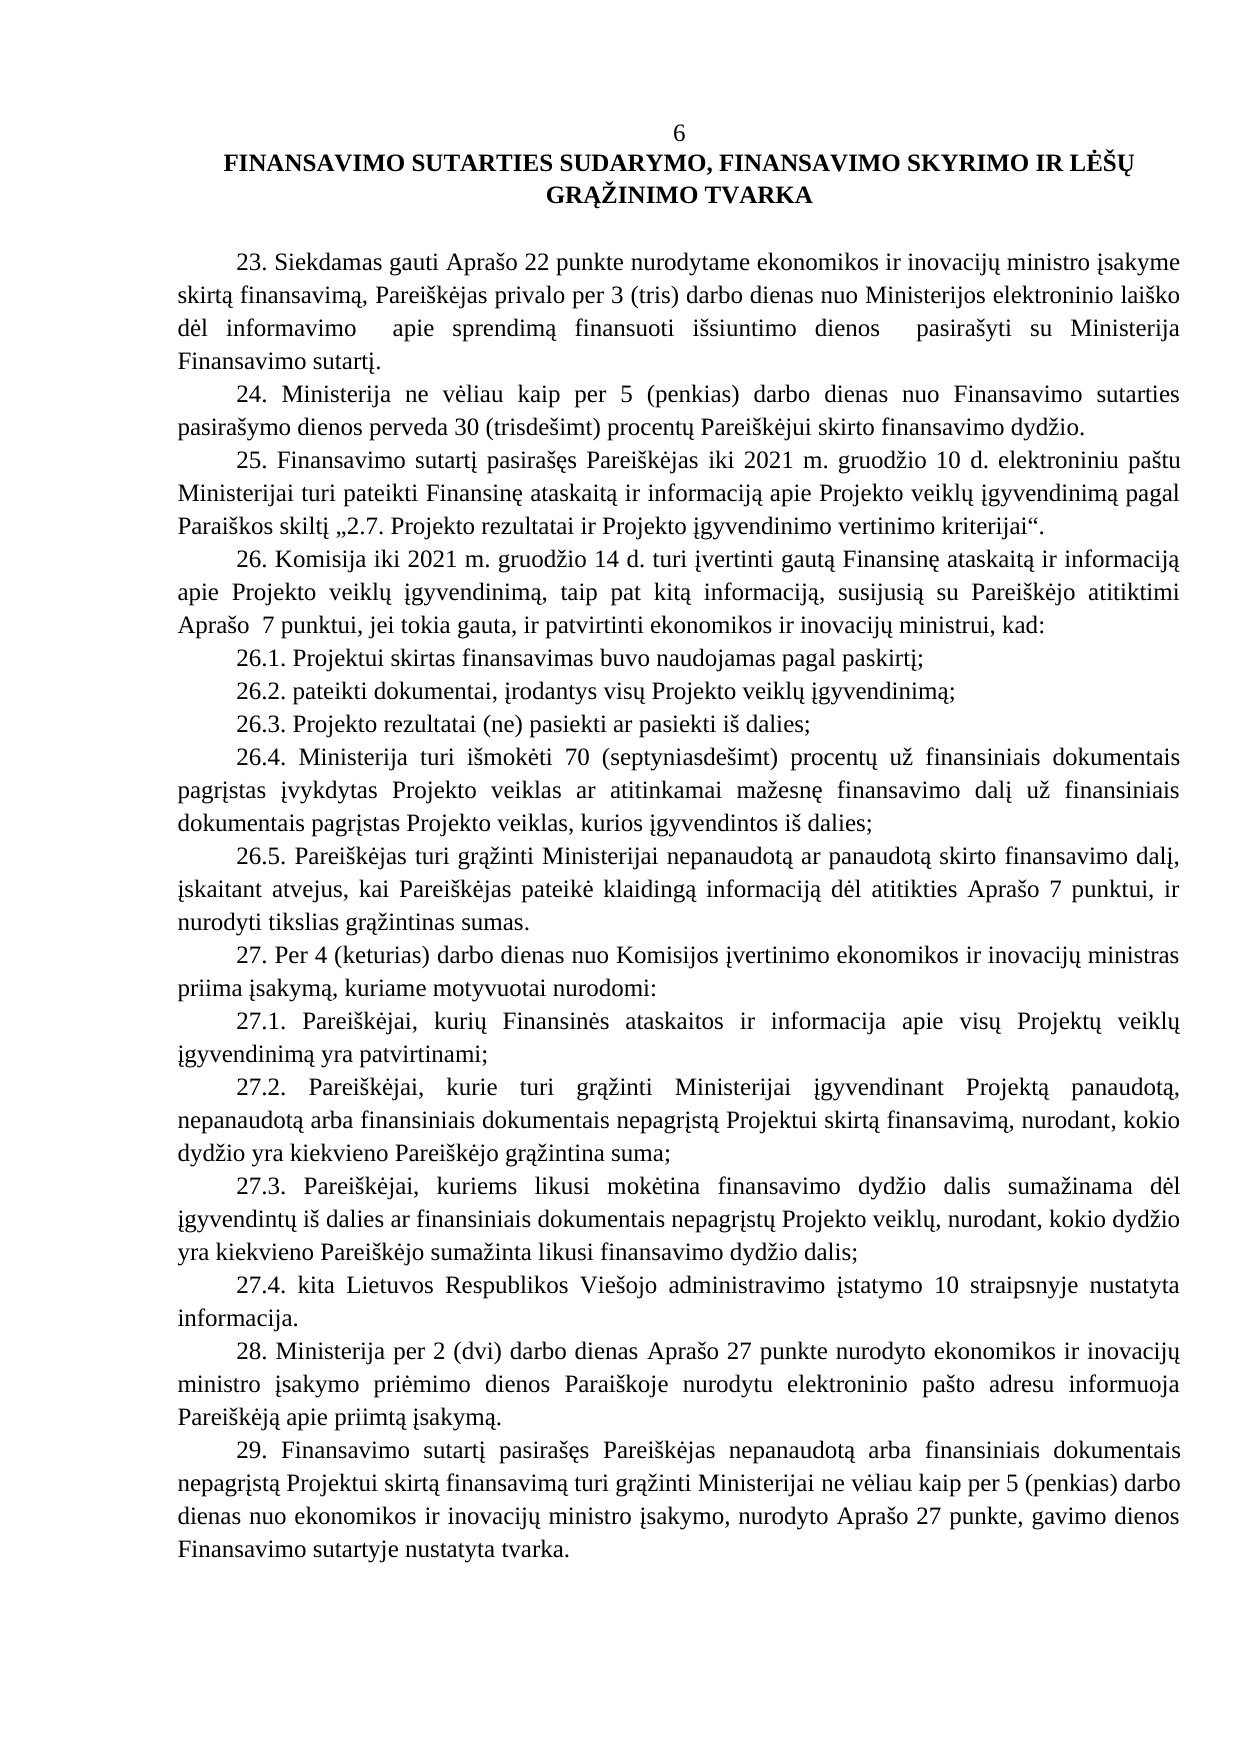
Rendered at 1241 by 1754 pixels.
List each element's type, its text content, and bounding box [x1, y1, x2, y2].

text 24. Ministerija ne vėliau kaip per 5 (penkias) darbo dienas nuo Finansavimo sutarties pasirašymo dienos perveda 30 (trisdešimt) procentų Pareiškėjui skirto finansavimo dydžio. [177, 379, 1181, 441]
text 27.3. Pareiškėjai, kuriems likusi mokėtina finansavimo dydžio dalis sumažinama dėl įgyvendintų iš dalies ar finansiniais dokumentais nepagrįstų Projekto veiklų, nurodant, kokio dydžio yra kiekvieno Pareiškėjo sumažinta likusi finansavimo dydžio dalis; [177, 1171, 1181, 1266]
text 25. Finansavimo sutartį pasirašęs Pareiškėjas iki 2021 m. gruodžio 10 d. elektroniniu paštu Ministerijai turi pateikti Finansinę ataskaitą ir informaciją apie Projekto veiklų įgyvendinimą pagal Paraiškos skiltį „2.7. Projekto rezultatai ir Projekto įgyvendinimo vertinimo kriterijai“. [177, 445, 1181, 539]
text 26.4. Ministerija turi išmokėti 70 (septyniasdešimt) procentų už finansiniais dokumentais pagrįstas įvykdytas Projekto veiklas ar atitinkamai mažesnę finansavimo dalį už finansiniais dokumentais pagrįstas Projekto veiklas, kurios įgyvendintos iš dalies; [177, 742, 1181, 837]
text 28. Ministerija per 2 (dvi) darbo dienas Aprašo 27 punkte nurodyto ekonomikos ir inovacijų ministro įsakymo priėmimo dienos Paraiškoje nurodytu elektroninio pašto adresu informuoja Pareiškėją apie priimtą įsakymą. [177, 1336, 1181, 1431]
text 26.1. Projektui skirtas finansavimas buvo naudojamas pagal paskirtį; [177, 643, 1181, 672]
text 27.4. kita Lietuvos Respublikos Viešojo administravimo įstatymo 10 straipsnyje nustatyta informacija. [177, 1270, 1181, 1332]
text 29. Finansavimo sutartį pasirašęs Pareiškėjas nepanaudotą arba finansiniais dokumentais nepagrįstą Projektui skirtą finansavimą turi grąžinti Ministerijai ne vėliau kaip per 5 (penkias) darbo dienas nuo ekonomikos ir inovacijų ministro įsakymo, nurodyto Aprašo 27 punkte, gavimo dienos Finansavimo sutartyje nustatyta tvarka. [177, 1435, 1181, 1563]
text 27. Per 4 (keturias) darbo dienas nuo Komisijos įvertinimo ekonomikos ir inovacijų ministras priima įsakymą, kuriame motyvuotai nurodomi: [177, 940, 1181, 1002]
text FINANSAVIMO SUTARTIES SUDARYMO, FINANSAVIMO SKYRIMO IR LĖŠŲ GRĄŽINIMO TVARKA [177, 148, 1181, 209]
text 23. Siekdamas gauti Aprašo 22 punkte nurodytame ekonomikos ir inovacijų ministro įsakyme skirtą finansavimą, Pareiškėjas privalo per 3 (tris) darbo dienas nuo Ministerijos elektroninio laiško dėl informavimo apie sprendimą finansuoti išsiuntimo dienos pasirašyti su Ministerija Finansavimo sutartį. [177, 247, 1181, 374]
text 27.1. Pareiškėjai, kurių Finansinės ataskaitos ir informacija apie visų Projektų veiklų įgyvendinimą yra patvirtinami; [177, 1006, 1181, 1068]
text 26.3. Projekto rezultatai (ne) pasiekti ar pasiekti iš dalies; [177, 709, 1181, 738]
text 26.5. Pareiškėjas turi grąžinti Ministerijai nepanaudotą ar panaudotą skirto finansavimo dalį, įskaitant atvejus, kai Pareiškėjas pateikė klaidingą informaciją dėl atitikties Aprašo 7 punktui, ir nurodyti tikslias grąžintinas sumas. [177, 841, 1181, 936]
text 26. Komisija iki 2021 m. gruodžio 14 d. turi įvertinti gautą Finansinę ataskaitą ir informaciją apie Projekto veiklų įgyvendinimą, taip pat kitą informaciją, susijusią su Pareiškėjo atitiktimi Aprašo 7 punktui, jei tokia gauta, ir patvirtinti ekonomikos ir inovacijų ministrui, kad: [177, 544, 1181, 639]
text 26.2. pateikti dokumentai, įrodantys visų Projekto veiklų įgyvendinimą; [177, 676, 1181, 705]
text 27.2. Pareiškėjai, kurie turi grąžinti Ministerijai įgyvendinant Projektą panaudotą, nepanaudotą arba finansiniais dokumentais nepagrįstą Projektui skirtą finansavimą, nurodant, kokio dydžio yra kiekvieno Pareiškėjo grąžintina suma; [177, 1072, 1181, 1167]
